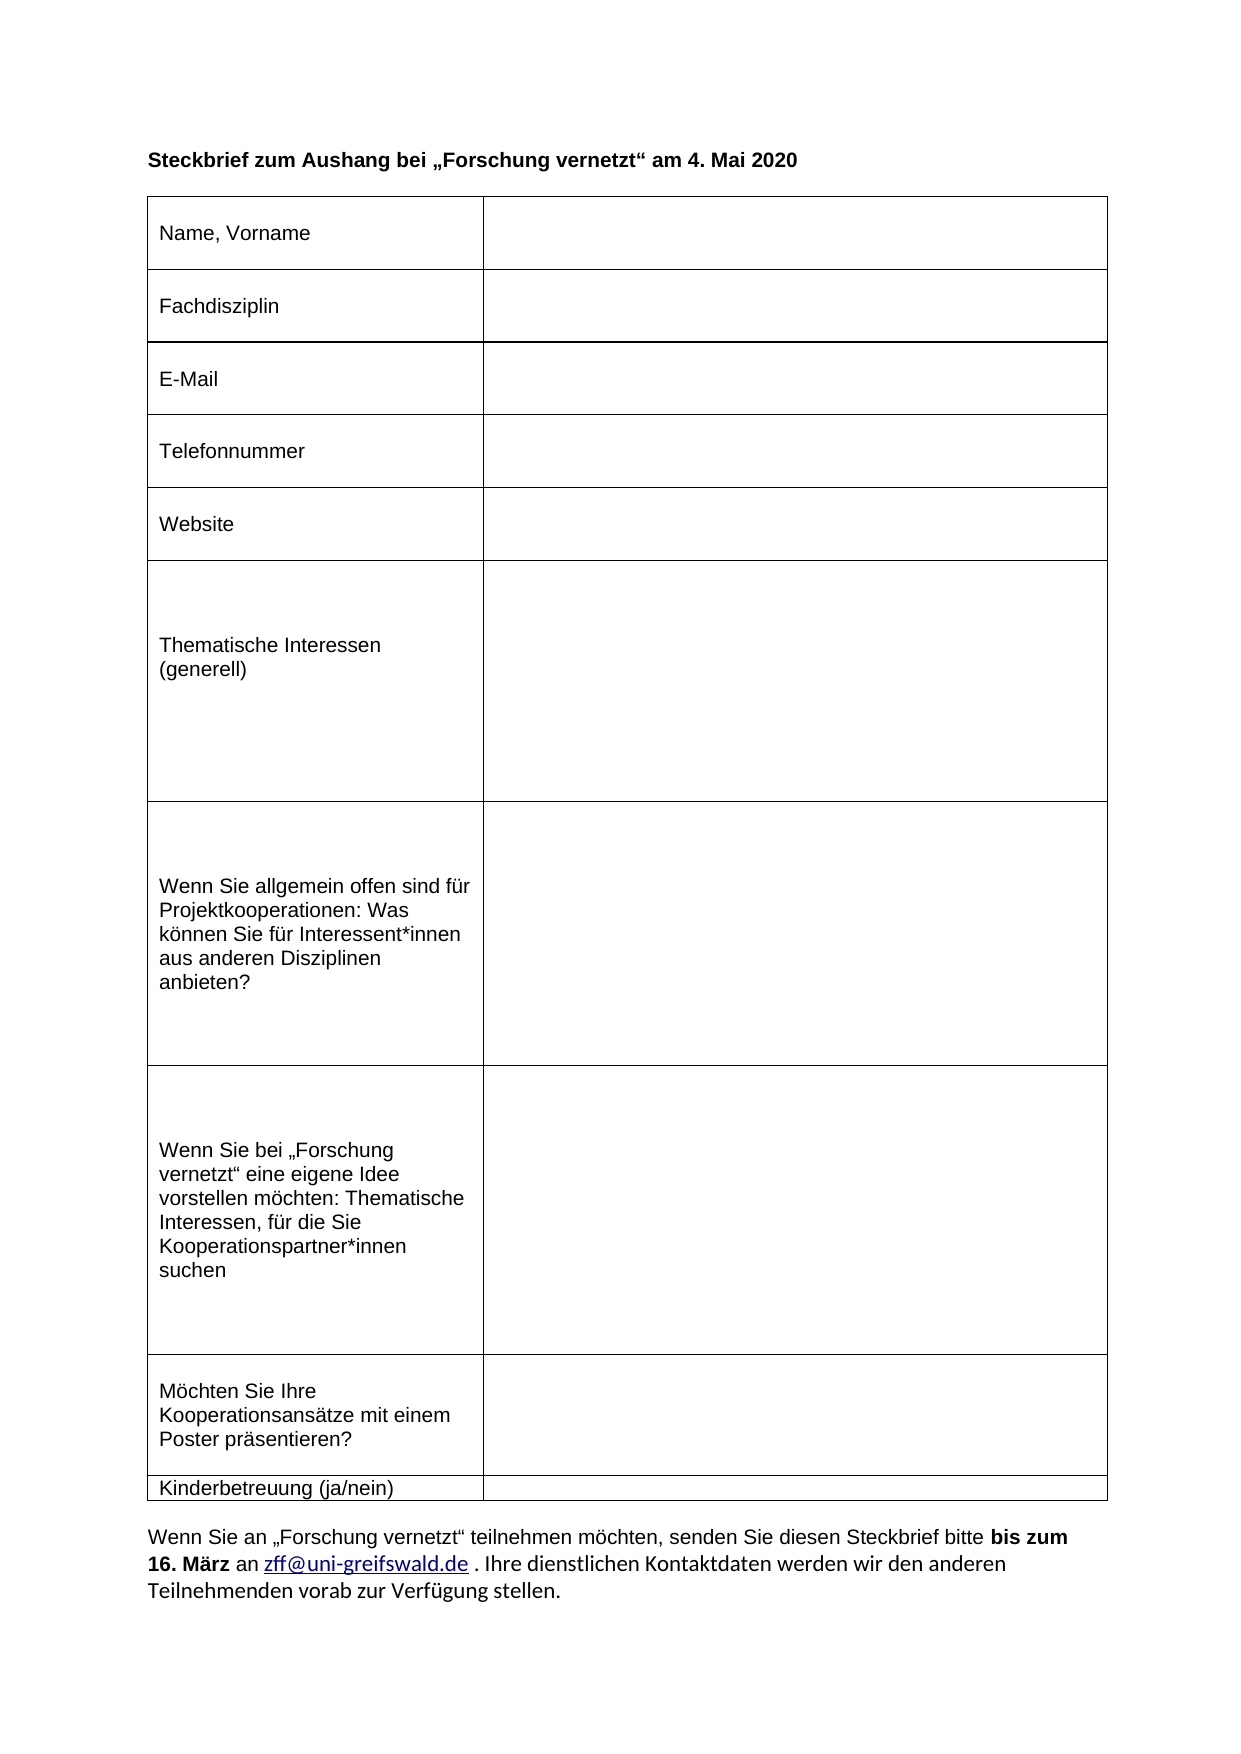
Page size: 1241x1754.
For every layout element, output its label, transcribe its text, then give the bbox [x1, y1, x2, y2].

table_cell Website [148, 488, 483, 560]
table_cell [484, 561, 1107, 801]
table_cell Kinderbetreuung (ja/nein) [148, 1476, 483, 1500]
table_cell Möchten Sie Ihre Kooperationsansätze mit einem Poster präsentieren? [148, 1355, 483, 1475]
table_cell Thematische Interessen (generell) [148, 561, 483, 801]
text Steckbrief zum Aushang bei „Forschung vernetzt“ am 4. Mai 2020 [148, 148, 1093, 172]
table_cell Wenn Sie allgemein offen sind für Projektkooperationen: Was können Sie für Interessent*innen aus anderen Disziplinen anbieten? [148, 802, 483, 1065]
table_cell [484, 415, 1107, 487]
table_cell [484, 488, 1107, 560]
table_header Name, Vorname [148, 197, 483, 268]
table_cell [484, 1355, 1107, 1475]
table_cell [484, 802, 1107, 1065]
table_cell [484, 270, 1107, 341]
text Wenn Sie an „Forschung vernetzt“ teilnehmen möchten, senden Sie diesen Steckbrief bitte bis zum 16. März an zff@uni-greifswald.de . Ihre dienstlichen Kontaktdaten werden wir den anderen Teilnehmenden vorab zur Verfügung stellen. [148, 1525, 1093, 1605]
table_cell Fachdisziplin [148, 270, 483, 341]
table_cell [484, 1066, 1107, 1354]
table_cell [484, 343, 1107, 414]
table_cell [484, 1476, 1107, 1500]
table_cell E-Mail [148, 343, 483, 414]
table_cell Wenn Sie bei „Forschung vernetzt“ eine eigene Idee vorstellen möchten: Thematische Interessen, für die Sie Kooperationspartner*innen suchen [148, 1066, 483, 1354]
table_header [484, 197, 1107, 268]
table_cell Telefonnummer [148, 415, 483, 487]
